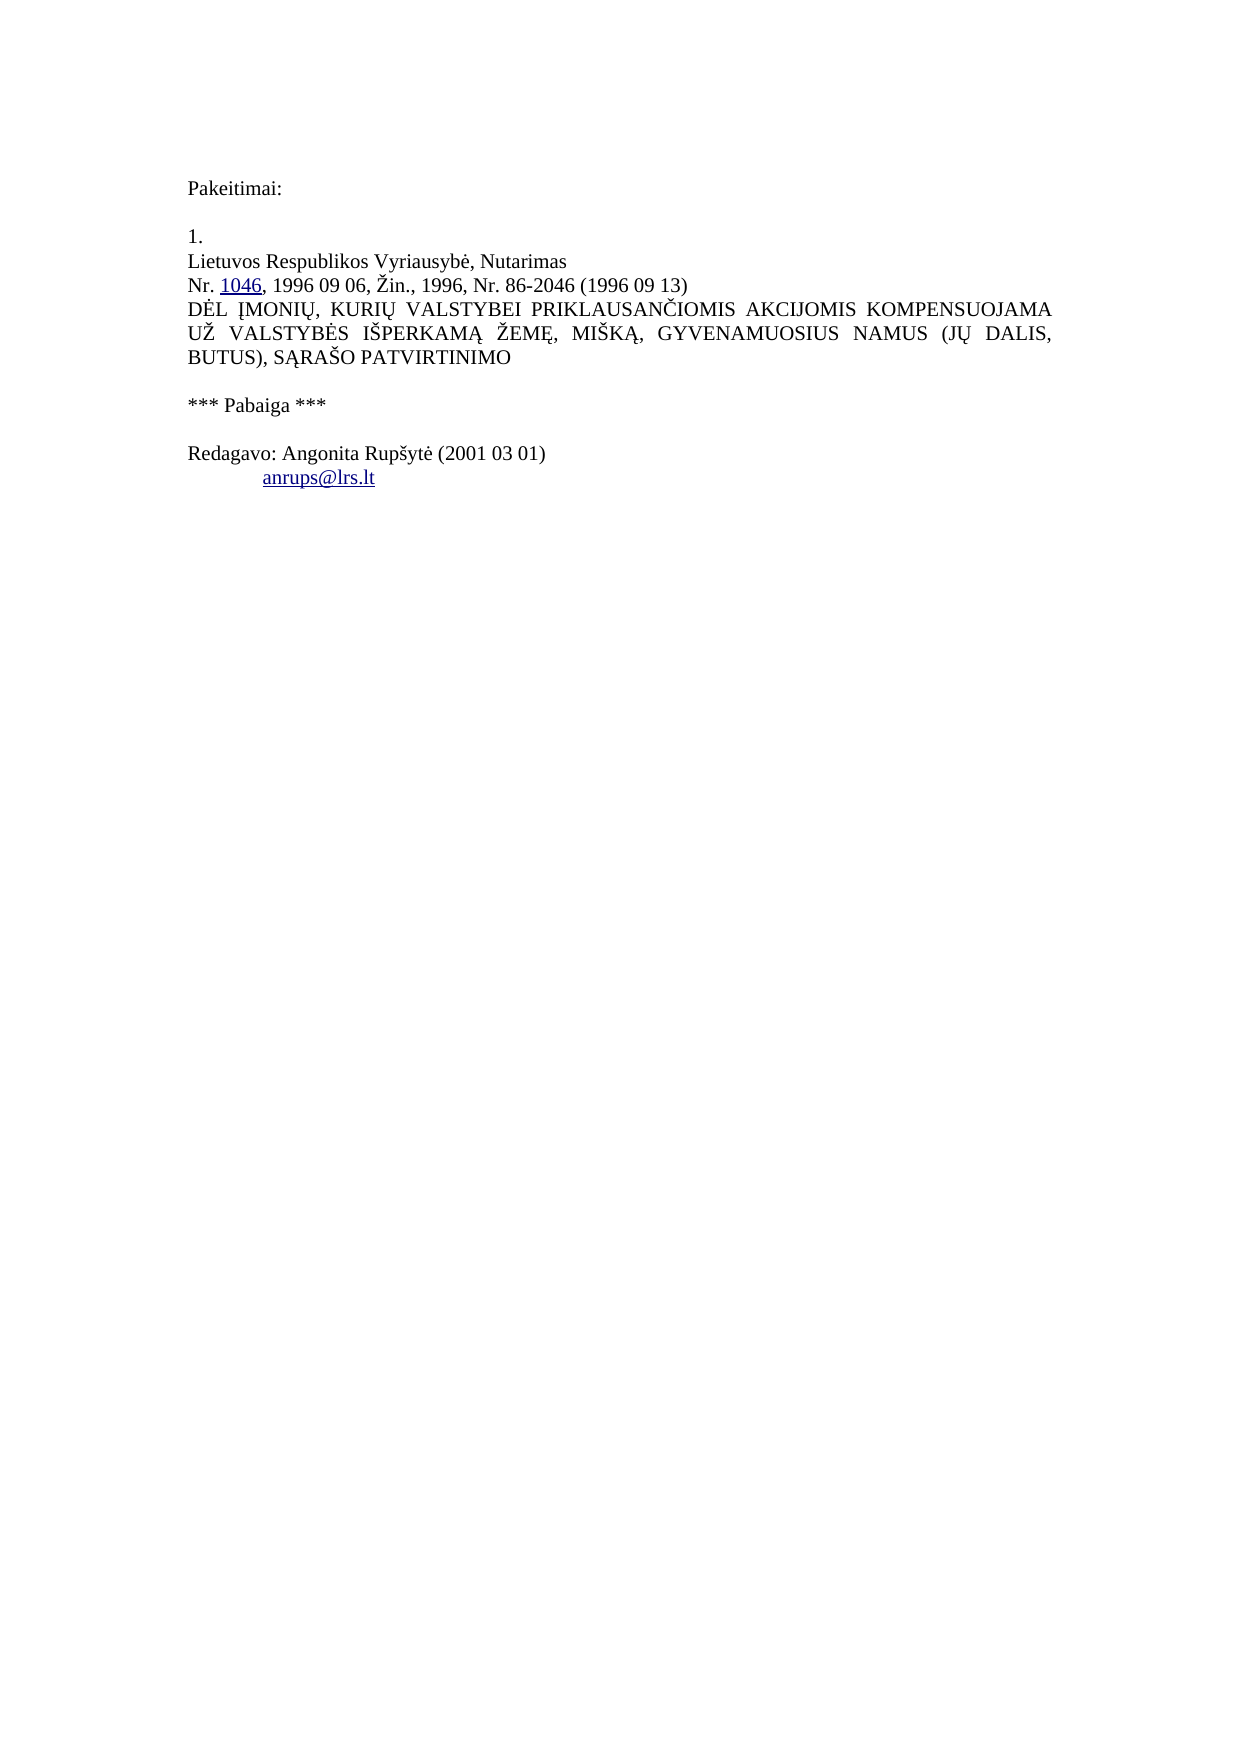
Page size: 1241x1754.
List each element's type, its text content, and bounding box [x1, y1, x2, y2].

text Nr. 1046, 1996 09 06, Žin., 1996, Nr. 86-2046 (1996 09 13) [187, 273, 1053, 297]
text 1. [187, 224, 1053, 248]
text DĖL ĮMONIŲ, KURIŲ VALSTYBEI PRIKLAUSANČIOMIS AKCIJOMIS KOMPENSUOJAMA UŽ VALSTYBĖS IŠPERKAMĄ ŽEMĘ, MIŠKĄ, GYVENAMUOSIUS NAMUS (JŲ DALIS, BUTUS), SĄRAŠO PATVIRTINIMO [187, 297, 1053, 369]
text *** Pabaiga *** [187, 393, 1053, 417]
text anrups@lrs.lt [187, 465, 1053, 489]
text Pakeitimai: [187, 176, 1053, 200]
text Lietuvos Respublikos Vyriausybė, Nutarimas [187, 248, 1053, 273]
text Redagavo: Angonita Rupšytė (2001 03 01) [187, 441, 1053, 465]
